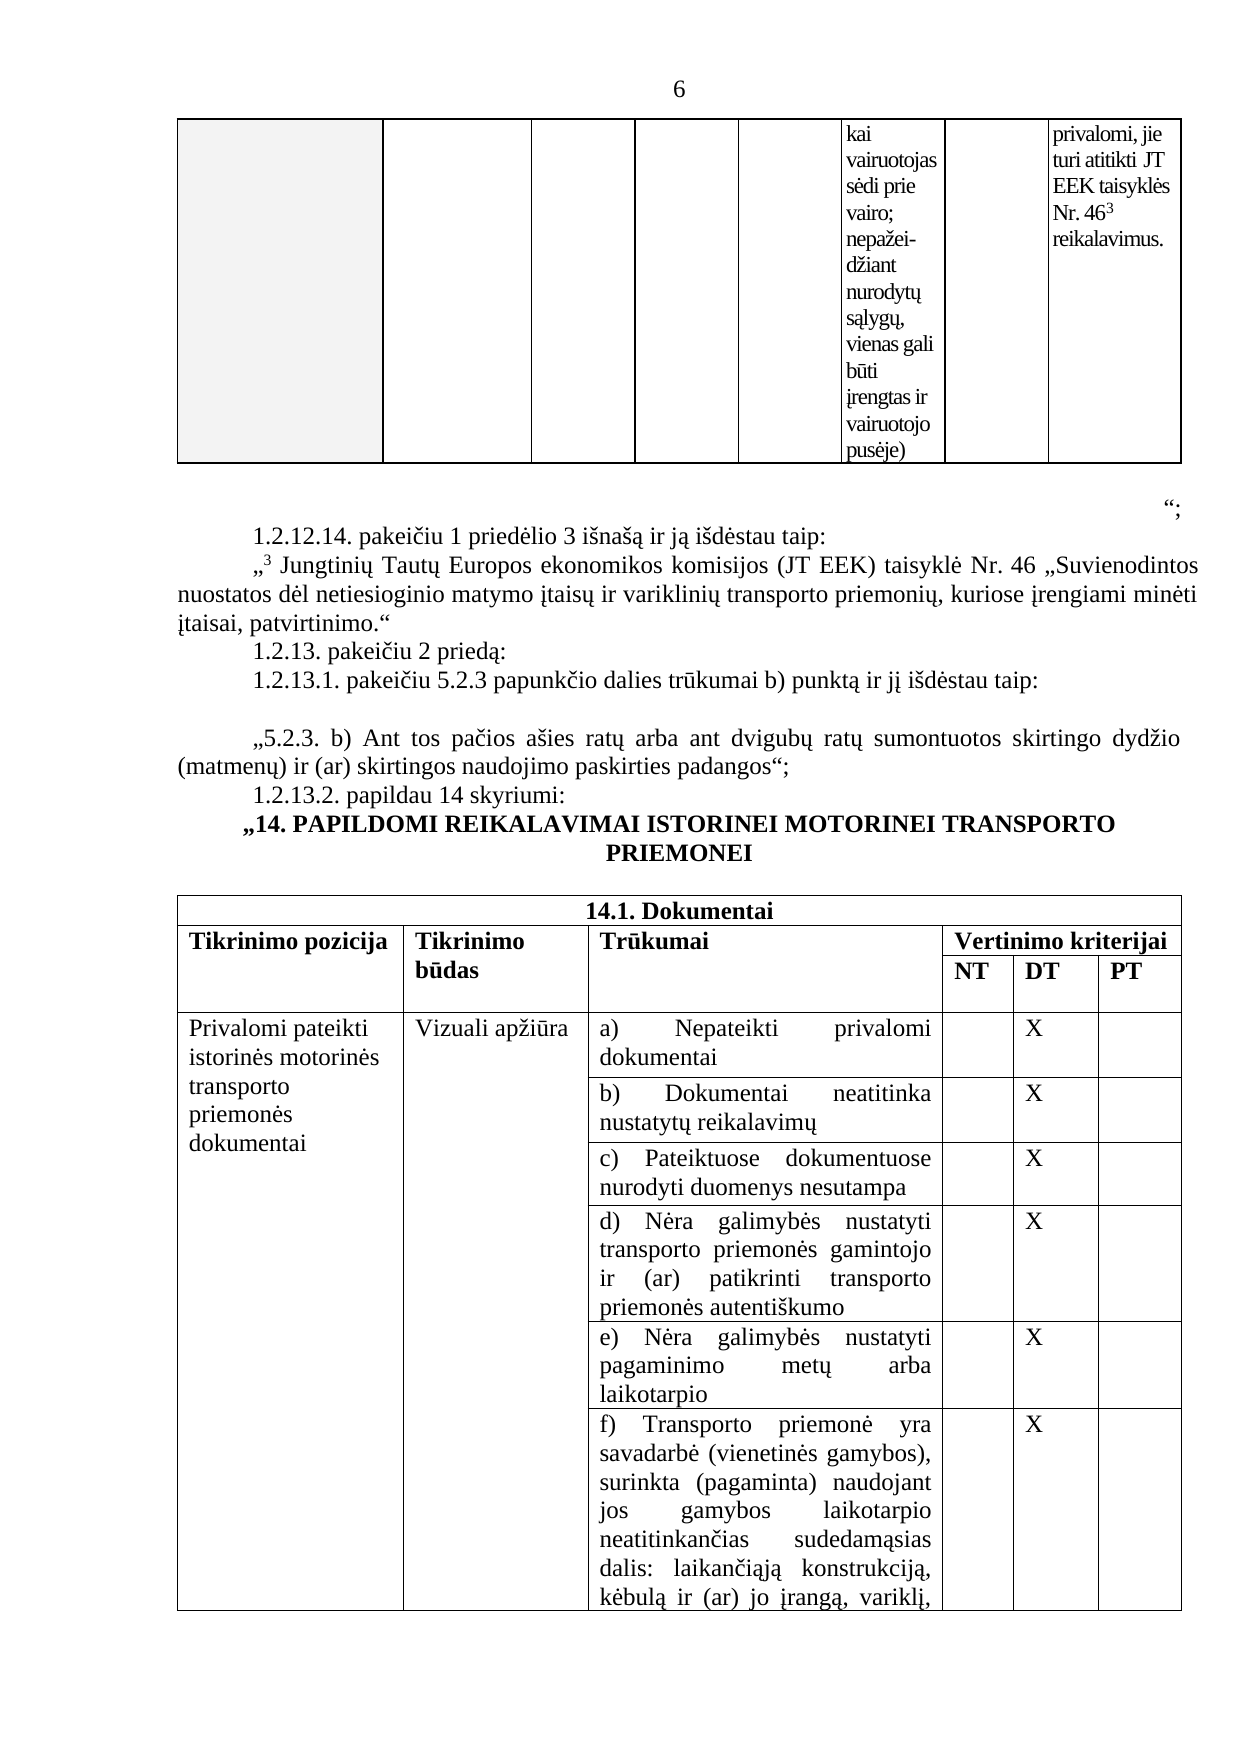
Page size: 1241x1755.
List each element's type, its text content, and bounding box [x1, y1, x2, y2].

table_cell d) Nėra galimybės nustatyti transporto priemonės gamintojo ir (ar) patikrinti transporto priemonės autentiškumo [589, 1206, 942, 1321]
table_header [946, 120, 1048, 462]
table_cell [1099, 1409, 1181, 1610]
text 1.2.13.1. pakeičiu 5.2.3 papunkčio dalies trūkumai b) punktą ir jį išdėstau taip: [177, 665, 1181, 694]
table_cell Vertinimo kriterijai [943, 926, 1181, 955]
table_cell b) Dokumentai neatitinka nustatytų reikalavimų [589, 1078, 942, 1142]
table_cell f) Transporto priemonė yra savadarbė (vienetinės gamybos), surinkta (pagaminta) naudojant jos gamybos laikotarpio neatitinkančias sudedamąsias dalis: laikančiąją konstrukciją, kėbulą ir (ar) jo įrangą, variklį, [589, 1409, 942, 1610]
table_cell [943, 1143, 1013, 1205]
table_header [636, 120, 738, 462]
table_cell [943, 1322, 1013, 1408]
table_cell Tikrinimo pozicija [178, 926, 403, 1012]
table_cell PT [1099, 956, 1181, 1012]
table_header [739, 120, 841, 462]
table_cell X [1014, 1143, 1098, 1205]
text „3 Jungtinių Tautų Europos ekonomikos komisijos (JT EEK) taisyklė Nr. 46 „Suvienodintos nuostatos dėl netiesioginio matymo įtaisų ir variklinių transporto priemonių, kuriose įrengiami minėti įtaisai, patvirtinimo.“ [177, 550, 1198, 636]
table_header kai vairuotojas sėdi prie vairo; nepažei-džiant nurodytų sąlygų, vienas gali būti įrengtas ir vairuotojo pusėje) [842, 120, 944, 462]
table_cell c) Pateiktuose dokumentuose nurodyti duomenys nesutampa [589, 1143, 942, 1205]
table_cell X [1014, 1206, 1098, 1321]
table_cell NT [943, 956, 1013, 1012]
table_cell e) Nėra galimybės nustatyti pagaminimo metų arba laikotarpio [589, 1322, 942, 1408]
table_cell Trūkumai [589, 926, 942, 1012]
table_header [532, 120, 634, 462]
text 1.2.12.14. pakeičiu 1 priedėlio 3 išnašą ir ją išdėstau taip: [177, 521, 1181, 550]
table_cell X [1014, 1013, 1098, 1077]
table_cell [1099, 1013, 1181, 1077]
text 1.2.13. pakeičiu 2 priedą: [177, 636, 1181, 665]
table_cell X [1014, 1409, 1098, 1610]
table_header [384, 120, 531, 462]
table_cell X [1014, 1078, 1098, 1142]
table_cell a) Nepateikti privalomi dokumentai [589, 1013, 942, 1077]
table_header [178, 120, 382, 462]
table_cell [943, 1013, 1013, 1077]
table_cell [1099, 1078, 1181, 1142]
table_cell [943, 1078, 1013, 1142]
table_cell Privalomi pateikti istorinės motorinės transporto priemonės dokumentai [178, 1013, 403, 1610]
table_cell [1099, 1143, 1181, 1205]
table_cell Vizuali apžiūra [404, 1013, 588, 1610]
table_cell [943, 1409, 1013, 1610]
text „14. PAPILDOMI REIKALAVIMAI ISTORINEI MOTORINEI TRANSPORTO PRIEMONEI [177, 809, 1181, 866]
table_cell DT [1014, 956, 1098, 1012]
text “; [177, 493, 1181, 521]
text „5.2.3. b) Ant tos pačios ašies ratų arba ant dvigubų ratų sumontuotos skirtingo dydžio (matmenų) ir (ar) skirtingos naudojimo paskirties padangos“; [177, 723, 1181, 780]
table_header privalomi, jie turi atitikti JT EEK taisyklės Nr. 463 reikalavimus. [1049, 120, 1180, 462]
text 1.2.13.2. papildau 14 skyriumi: [177, 780, 1181, 809]
table_cell [1099, 1322, 1181, 1408]
table_cell X [1014, 1322, 1098, 1408]
table_cell Tikrinimo būdas [404, 926, 588, 1012]
table_cell [943, 1206, 1013, 1321]
table_header 14.1. Dokumentai [178, 896, 1181, 925]
table_cell [1099, 1206, 1181, 1321]
